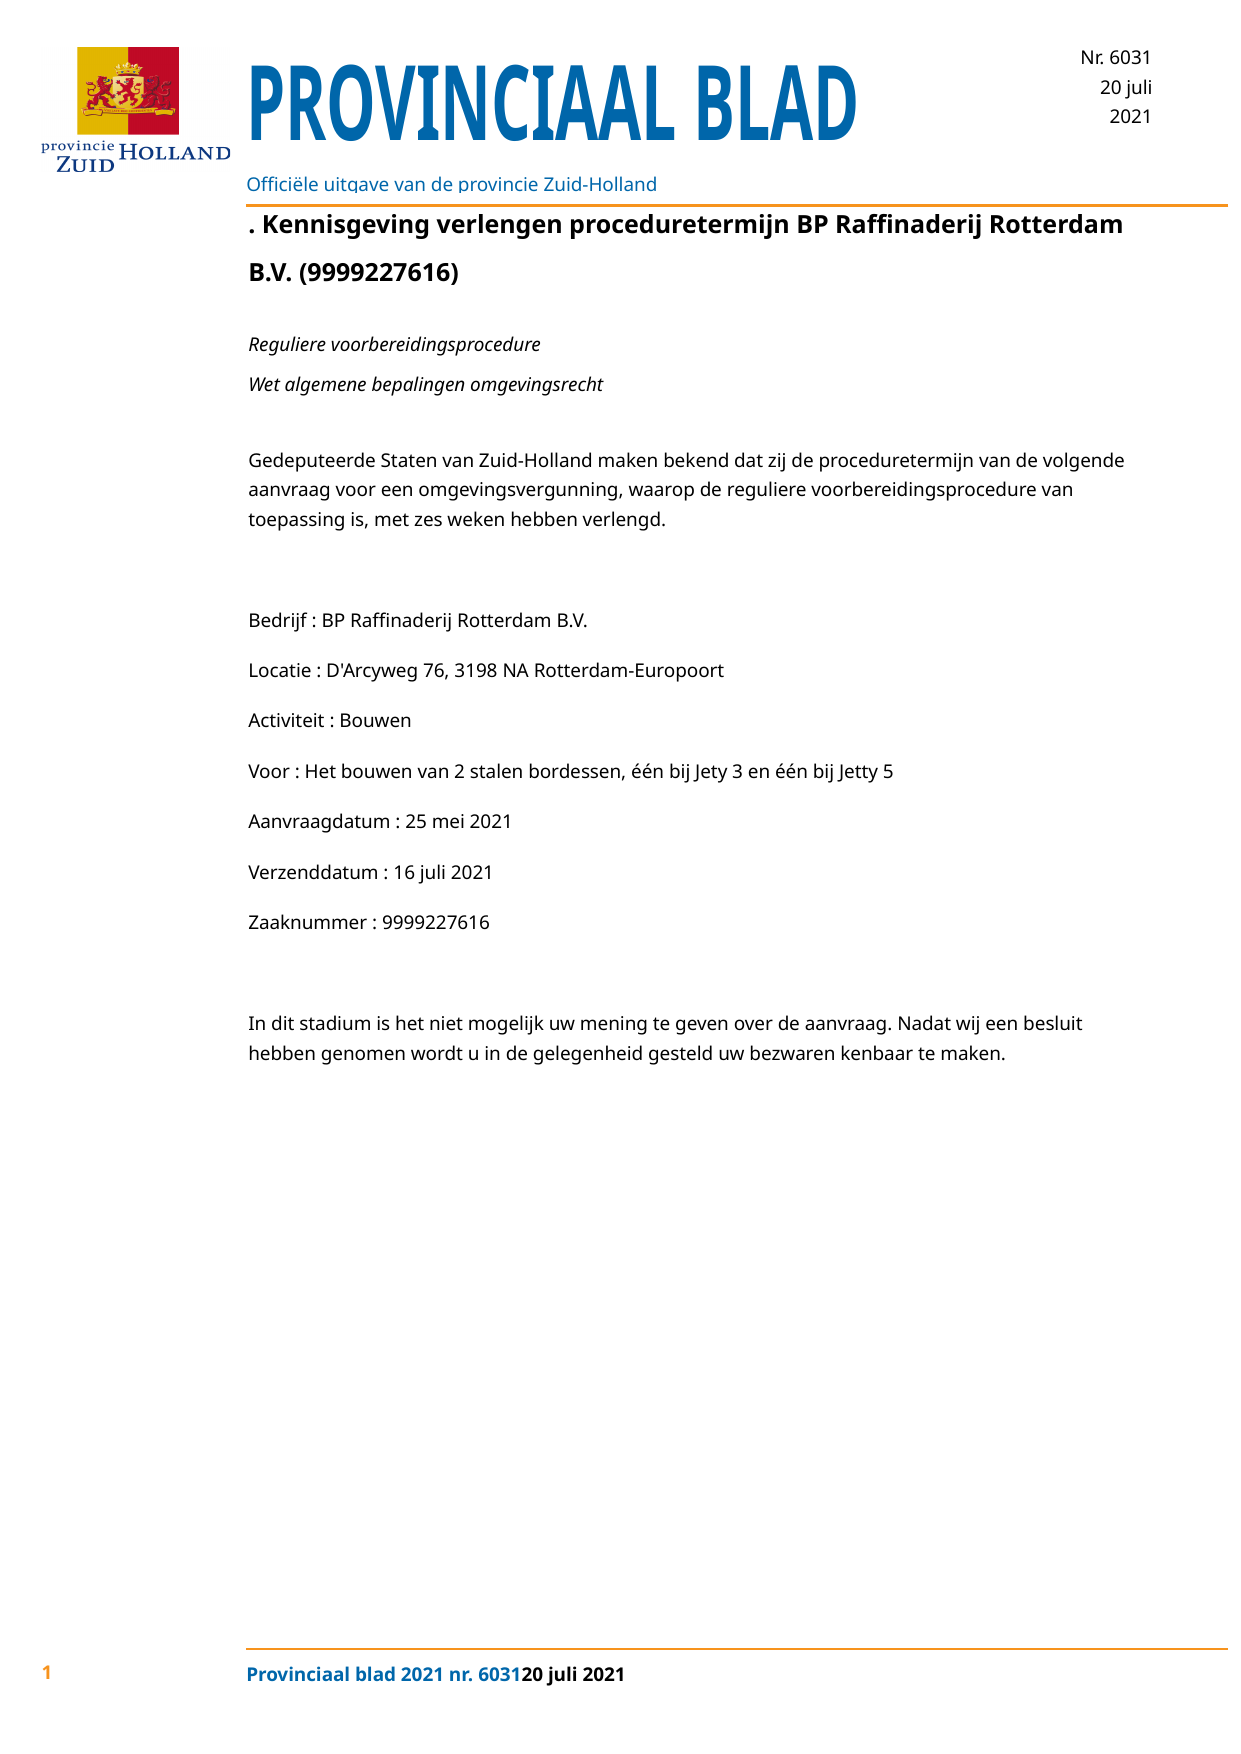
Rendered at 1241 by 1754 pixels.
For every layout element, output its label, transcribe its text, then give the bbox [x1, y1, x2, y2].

text Wet algemene bepalingen omgevingsrecht [248, 371, 1152, 396]
text Activiteit : Bouwen [248, 708, 1152, 733]
text Gedeputeerde Staten van Zuid-Holland maken bekend dat zij de proceduretermijn van de volgende aanvraag voor een omgevingsvergunning, waarop de reguliere voorbereidingsprocedure van toepassing is, met zes weken hebben verlengd. [248, 447, 1152, 532]
text Verzenddatum : 16 juli 2021 [248, 859, 1152, 885]
text Reguliere voorbereidingsprocedure [248, 331, 1152, 357]
text Locatie : D'Arcyweg 76, 3198 NA Rotterdam-Europoort [248, 657, 1152, 683]
text Voor : Het bouwen van 2 stalen bordessen, één bij Jety 3 en één bij Jetty 5 [248, 758, 1152, 784]
text Bedrijf : BP Raffinaderij Rotterdam B.V. [248, 607, 1152, 633]
text Aanvraagdatum : 25 mei 2021 [248, 808, 1152, 834]
text . Kennisgeving verlengen proceduretermijn BP Raffinaderij Rotterdam B.V. (9999227616) [248, 207, 1152, 288]
picture [41, 47, 231, 172]
text Zaaknummer : 9999227616 [248, 909, 1152, 935]
text In dit stadium is het niet mogelijk uw mening te geven over de aanvraag. Nadat wij een besluit hebben genomen wordt u in de gelegenheid gesteld uw bezwaren kenbaar te maken. [248, 1010, 1152, 1066]
